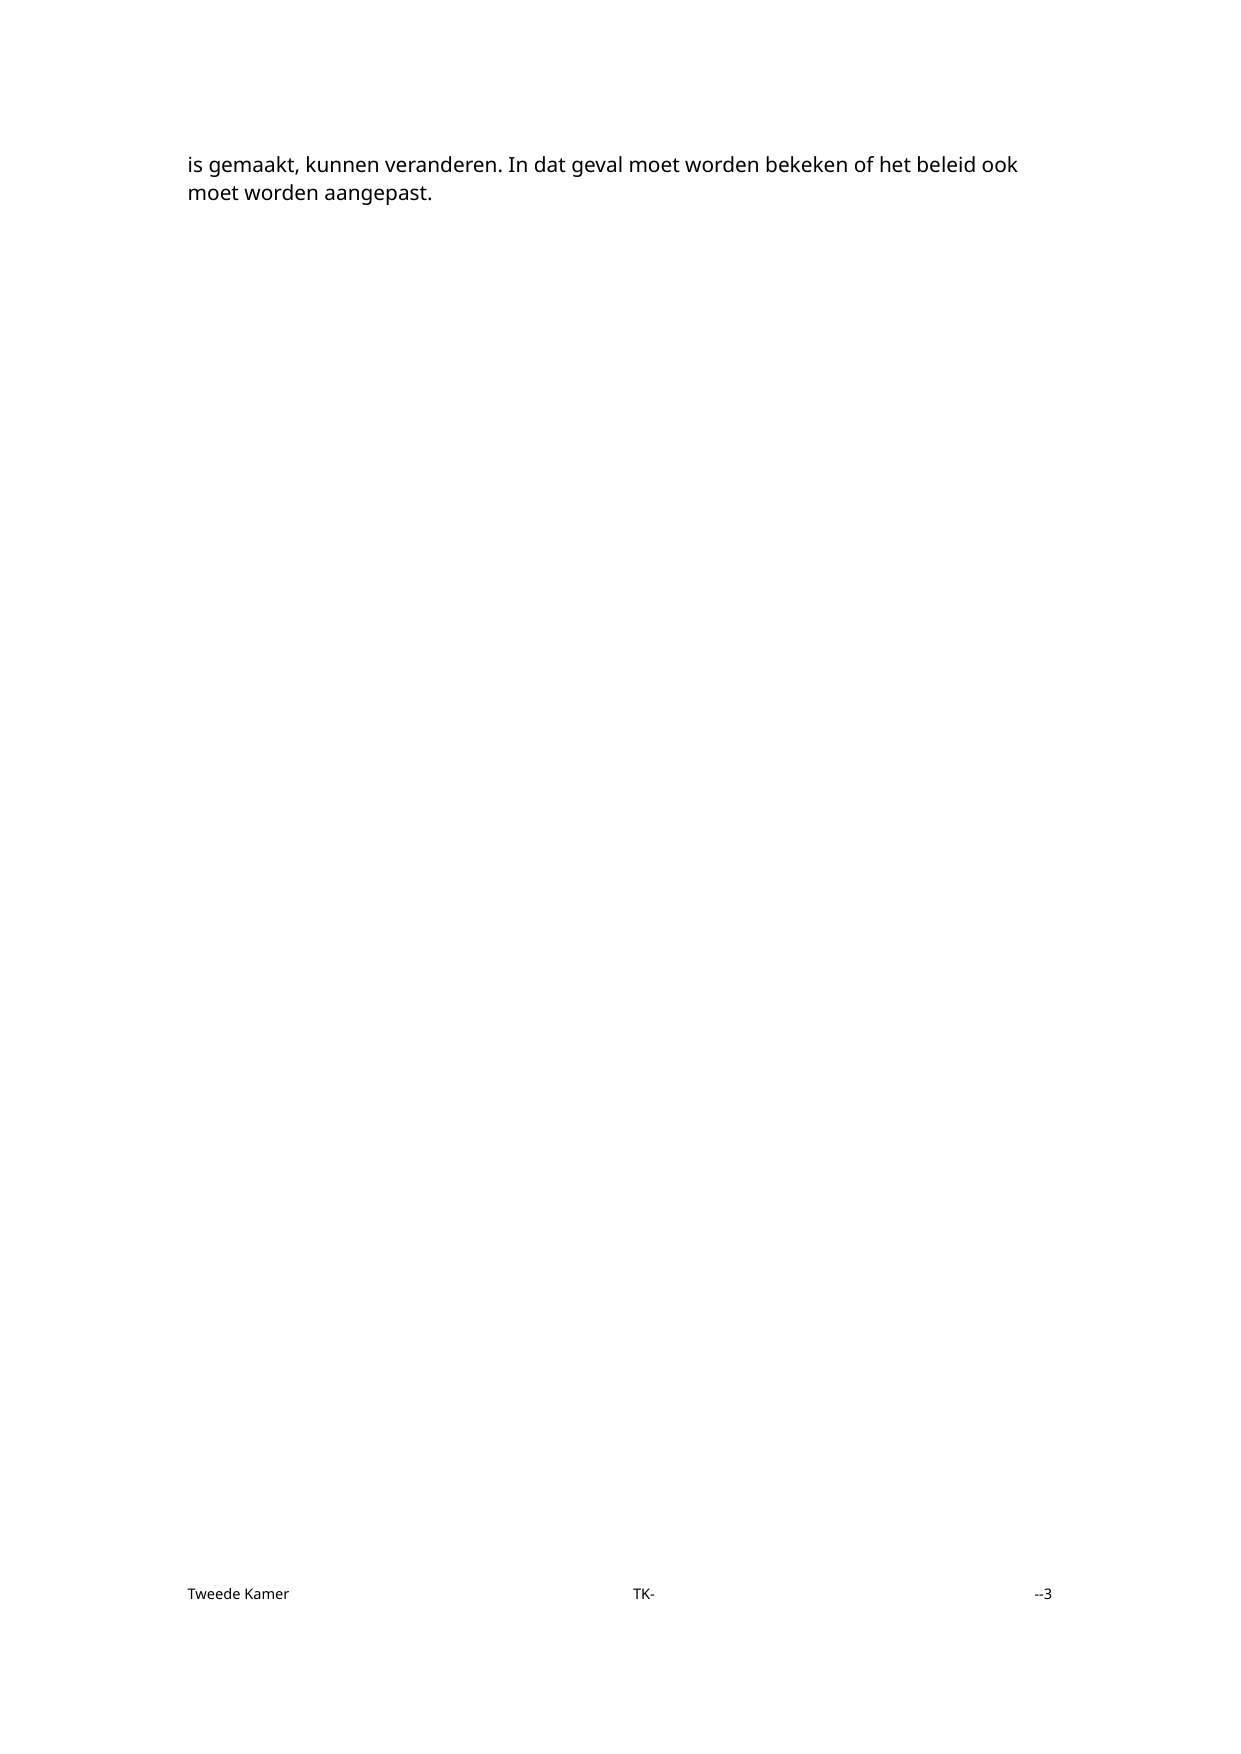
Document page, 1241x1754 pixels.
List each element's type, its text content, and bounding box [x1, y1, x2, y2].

text Beleid moet zijn gebaseerd op de werkelijkheid. De omstandigheden waaronder beleid is gemaakt, kunnen veranderen. In dat geval moet worden bekeken of het beleid ook moet worden aangepast. [187, 196, 1053, 282]
subtitle Antwoord 5 [187, 150, 1053, 181]
